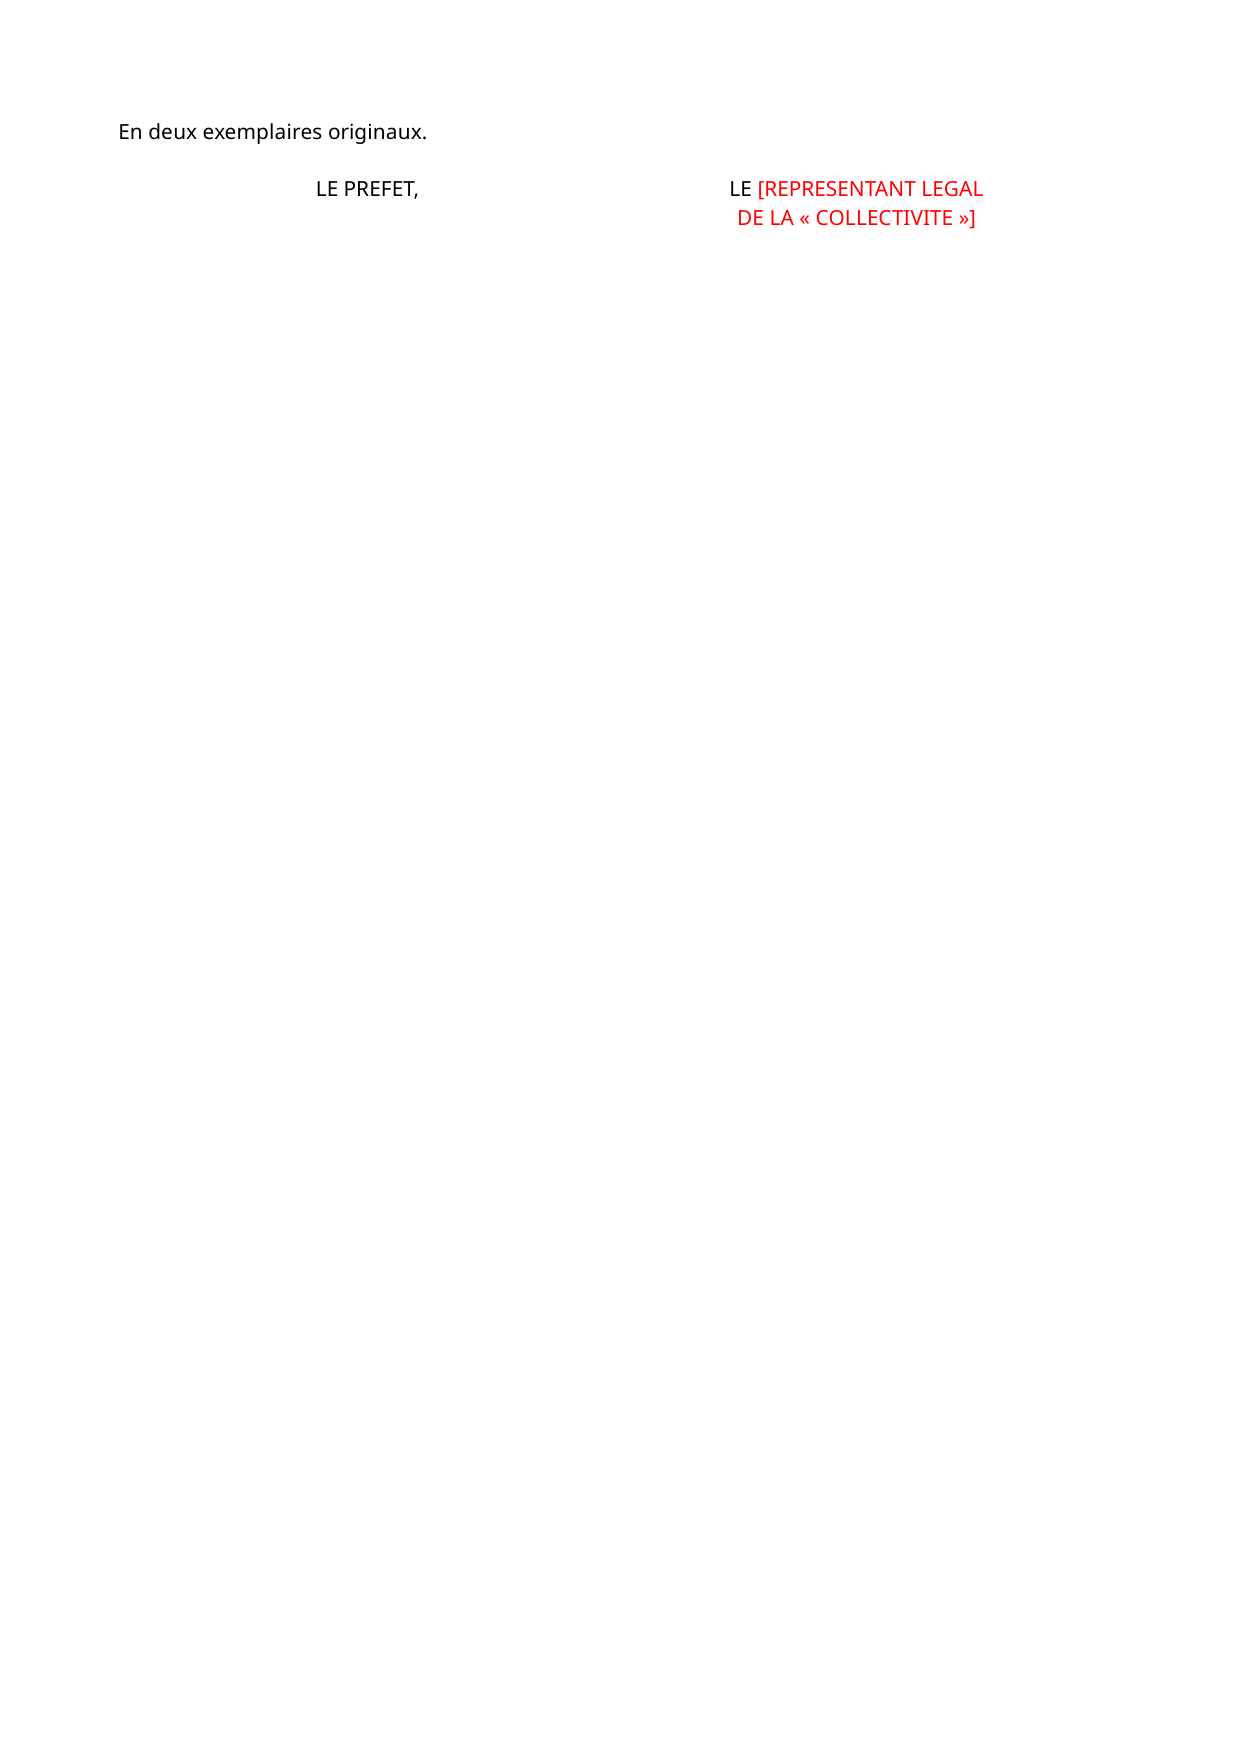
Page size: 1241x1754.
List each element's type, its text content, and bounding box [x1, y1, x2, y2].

table_header [616, 89, 1096, 174]
table_cell LE PREFET, [118, 174, 616, 260]
table_header En deux exemplaires originaux. [118, 89, 616, 174]
table_cell LE [REPRESENTANT LEGAL DE LA « COLLECTIVITE »] [616, 174, 1096, 260]
